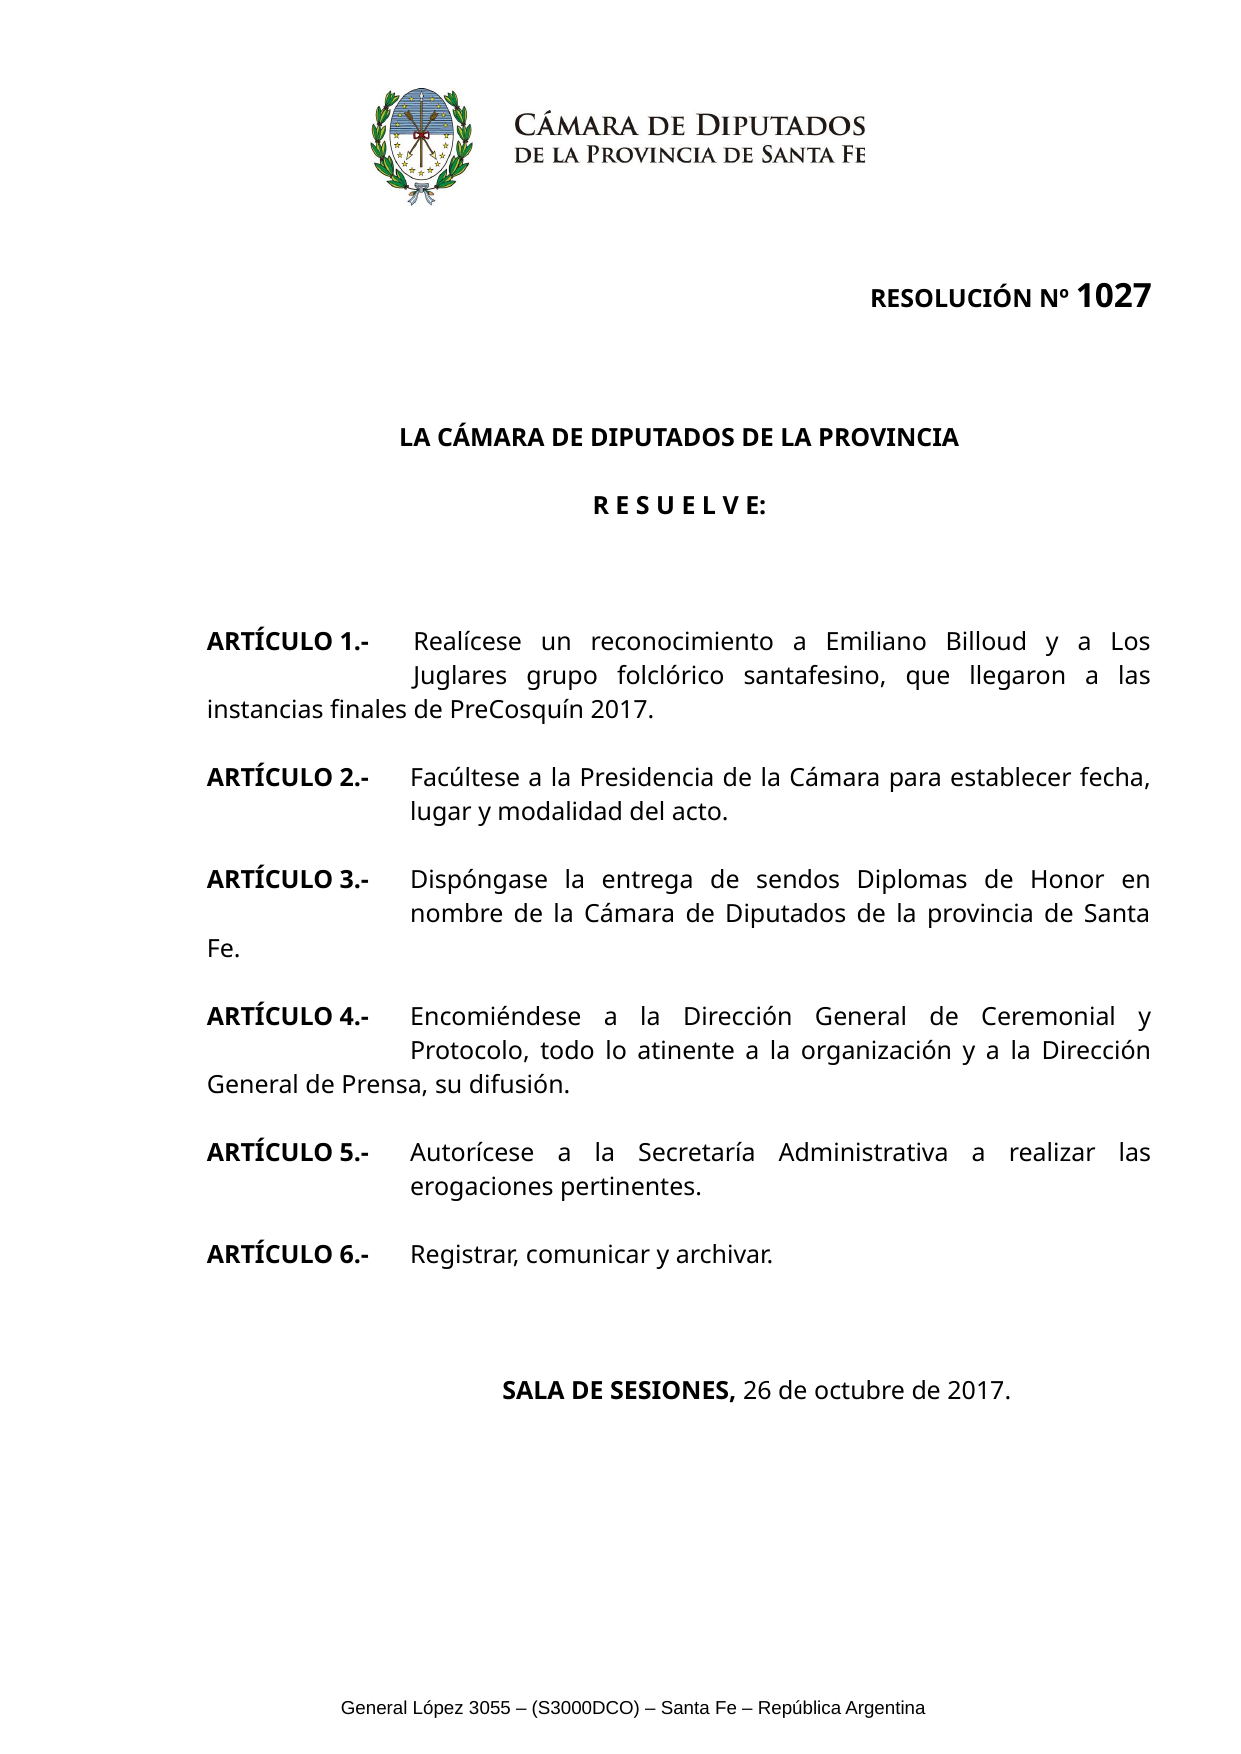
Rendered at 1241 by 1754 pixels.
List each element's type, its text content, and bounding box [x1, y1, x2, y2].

text R E S U E L V E: [207, 487, 1152, 521]
text Dispóngase la entrega de sendos Diplomas de Honor en nombre de la Cámara de Diputados de la provincia de Santa Fe. [207, 862, 1152, 964]
text LA CÁMARA DE DIPUTADOS DE LA PROVINCIA [207, 419, 1152, 453]
picture [370, 88, 866, 210]
table_header ARTÍCULO 1.- [207, 624, 413, 674]
table_header ARTÍCULO 2.- [207, 760, 410, 810]
text Realícese un reconocimiento a Emiliano Billoud y a Los Juglares grupo folclórico santafesino, que llegaron a las instancias finales de PreCosquín 2017. [207, 624, 1152, 726]
table_header ARTÍCULO 5.- [207, 1135, 410, 1185]
text Encomiéndese a la Dirección General de Ceremonial y Protocolo, todo lo atinente a la organización y a la Dirección General de Prensa, su difusión. [207, 998, 1152, 1101]
text RESOLUCIÓN Nº 1027 [207, 272, 1152, 317]
table_header ARTÍCULO 6.- [207, 1237, 410, 1287]
text Facúltese a la Presidencia de la Cámara para establecer fecha, lugar y modalidad del acto. [207, 760, 1152, 828]
table_header ARTÍCULO 4.- [207, 998, 410, 1049]
text SALA DE SESIONES, 26 de octubre de 2017. [207, 1373, 1152, 1407]
table_header ARTÍCULO 3.- [207, 862, 410, 912]
text Registrar, comunicar y archivar. [410, 1237, 1152, 1271]
text Autorícese a la Secretaría Administrativa a realizar las erogaciones pertinentes. [207, 1134, 1152, 1203]
